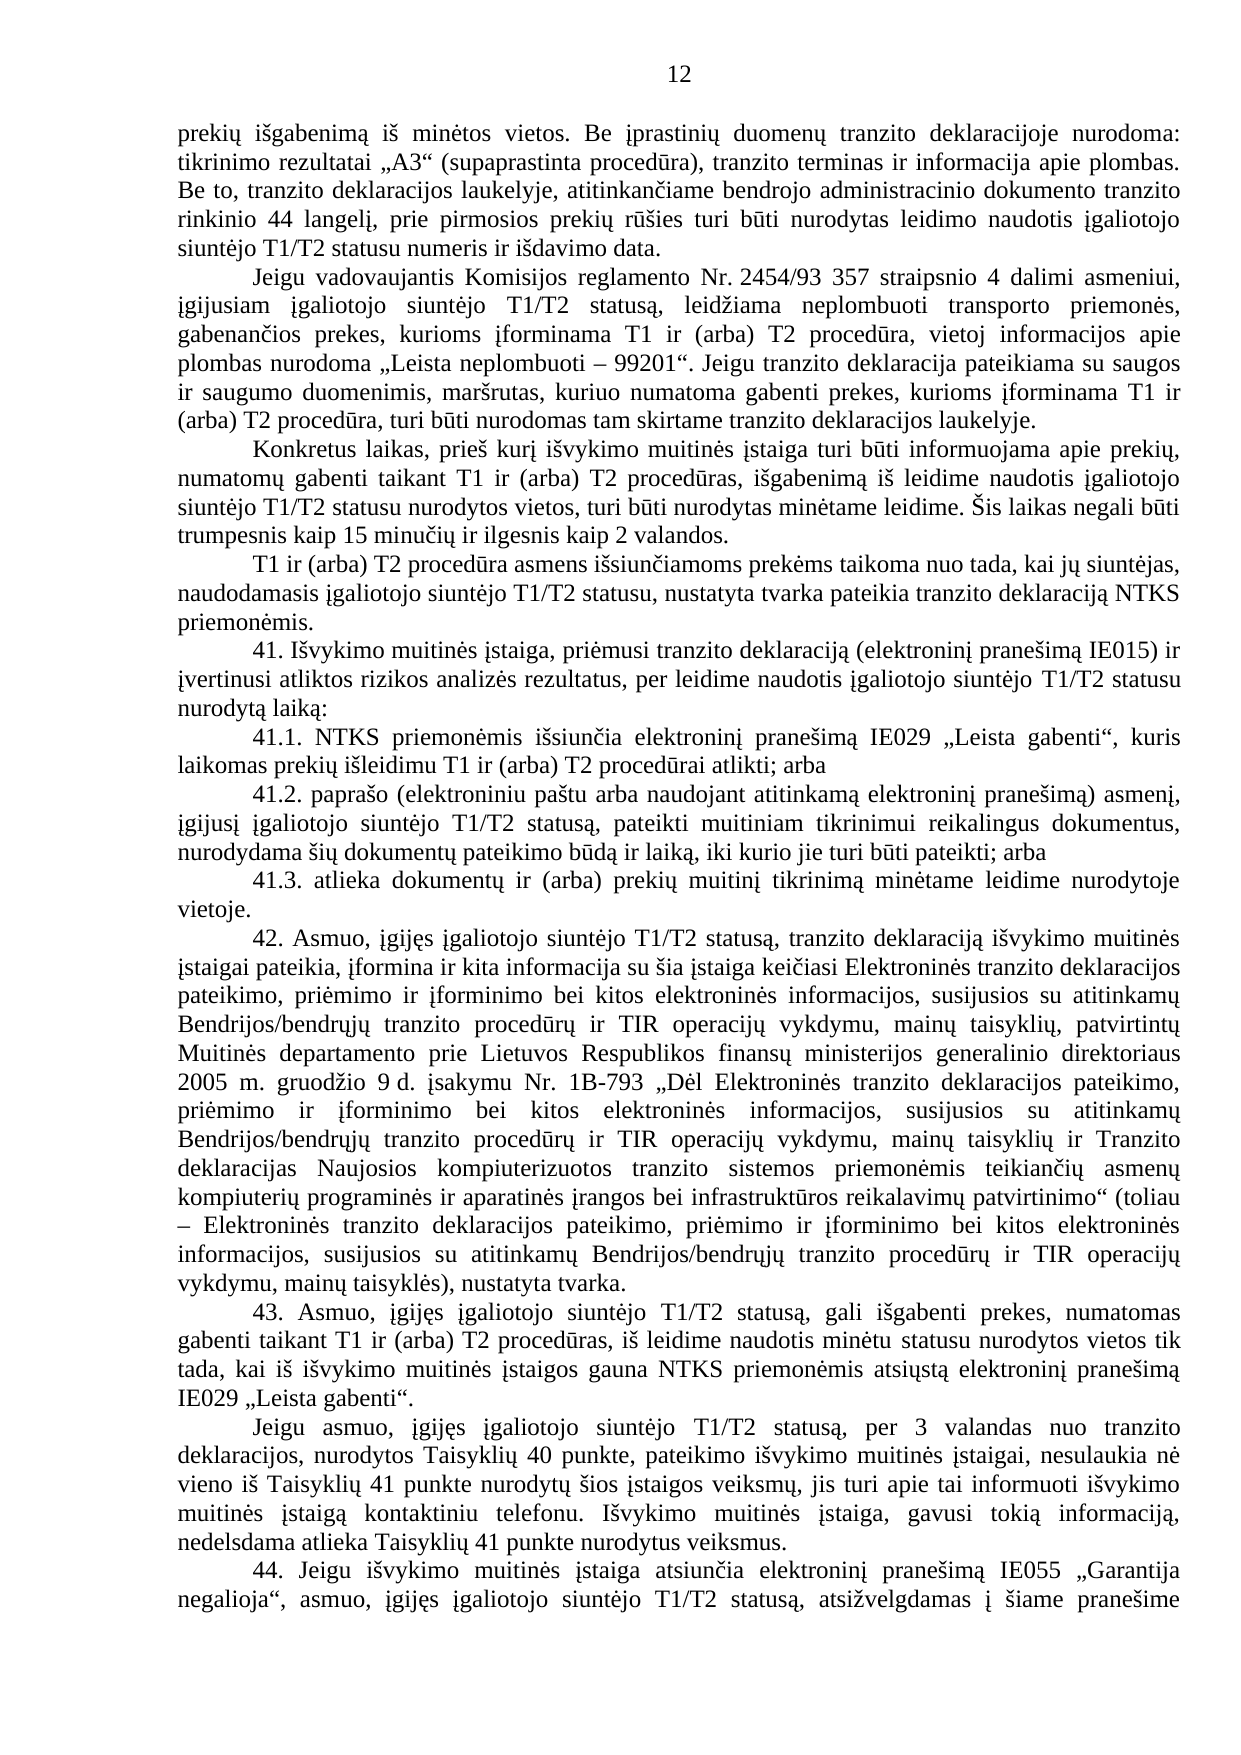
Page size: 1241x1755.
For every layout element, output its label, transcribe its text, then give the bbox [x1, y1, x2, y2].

text 44. Jeigu išvykimo muitinės įstaiga atsiunčia elektroninį pranešimą IE055 „Garantija negalioja“, asmuo, įgijęs įgaliotojo siuntėjo T1/T2 statusą, atsižvelgdamas į šiame pranešime [177, 1556, 1181, 1613]
text Jeigu asmuo, įgijęs įgaliotojo siuntėjo T1/T2 statusą, per 3 valandas nuo tranzito deklaracijos, nurodytos Taisyklių 40 punkte, pateikimo išvykimo muitinės įstaigai, nesulaukia nė vieno iš Taisyklių 41 punkte nurodytų šios įstaigos veiksmų, jis turi apie tai informuoti išvykimo muitinės įstaigą kontaktiniu telefonu. Išvykimo muitinės įstaiga, gavusi tokią informaciją, nedelsdama atlieka Taisyklių 41 punkte nurodytus veiksmus. [177, 1412, 1181, 1556]
text 41.3. atlieka dokumentų ir (arba) prekių muitinį tikrinimą minėtame leidime nurodytoje vietoje. [177, 866, 1181, 923]
text T1 ir (arba) T2 procedūra asmens išsiunčiamoms prekėms taikoma nuo tada, kai jų siuntėjas, naudodamasis įgaliotojo siuntėjo T1/T2 statusu, nustatyta tvarka pateikia tranzito deklaraciją NTKS priemonėmis. [177, 549, 1181, 636]
text 43. Asmuo, įgijęs įgaliotojo siuntėjo T1/T2 statusą, gali išgabenti prekes, numatomas gabenti taikant T1 ir (arba) T2 procedūras, iš leidime naudotis minėtu statusu nurodytos vietos tik tada, kai iš išvykimo muitinės įstaigos gauna NTKS priemonėmis atsiųstą elektroninį pranešimą IE029 „Leista gabenti“. [177, 1297, 1181, 1412]
text Jeigu vadovaujantis Komisijos reglamento Nr. 2454/93 357 straipsnio 4 dalimi asmeniui, įgijusiam įgaliotojo siuntėjo T1/T2 statusą, leidžiama neplombuoti transporto priemonės, gabenančios prekes, kurioms įforminama T1 ir (arba) T2 procedūra, vietoj informacijos apie plombas nurodoma „Leista neplombuoti – 99201“. Jeigu tranzito deklaracija pateikiama su saugos ir saugumo duomenimis, maršrutas, kuriuo numatoma gabenti prekes, kurioms įforminama T1 ir (arba) T2 procedūra, turi būti nurodomas tam skirtame tranzito deklaracijos laukelyje. [177, 262, 1181, 434]
text 41.2. paprašo (elektroniniu paštu arba naudojant atitinkamą elektroninį pranešimą) asmenį, įgijusį įgaliotojo siuntėjo T1/T2 statusą, pateikti muitiniam tikrinimui reikalingus dokumentus, nurodydama šių dokumentų pateikimo būdą ir laiką, iki kurio jie turi būti pateikti; arba [177, 779, 1181, 866]
text 42. Asmuo, įgijęs įgaliotojo siuntėjo T1/T2 statusą, tranzito deklaraciją išvykimo muitinės įstaigai pateikia, įformina ir kita informacija su šia įstaiga keičiasi Elektroninės tranzito deklaracijos pateikimo, priėmimo ir įforminimo bei kitos elektroninės informacijos, susijusios su atitinkamų Bendrijos/bendrųjų tranzito procedūrų ir TIR operacijų vykdymu, mainų taisyklių, patvirtintų Muitinės departamento prie Lietuvos Respublikos finansų ministerijos generalinio direktoriaus 2005 m. gruodžio 9 d. įsakymu Nr. 1B-793 „Dėl Elektroninės tranzito deklaracijos pateikimo, priėmimo ir įforminimo bei kitos elektroninės informacijos, susijusios su atitinkamų Bendrijos/bendrųjų tranzito procedūrų ir TIR operacijų vykdymu, mainų taisyklių ir Tranzito deklaracijas Naujosios kompiuterizuotos tranzito sistemos priemonėmis teikiančių asmenų kompiuterių programinės ir aparatinės įrangos bei infrastruktūros reikalavimų patvirtinimo“ (toliau – Elektroninės tranzito deklaracijos pateikimo, priėmimo ir įforminimo bei kitos elektroninės informacijos, susijusios su atitinkamų Bendrijos/bendrųjų tranzito procedūrų ir TIR operacijų vykdymu, mainų taisyklės), nustatyta tvarka. [177, 923, 1181, 1297]
text Konkretus laikas, prieš kurį išvykimo muitinės įstaiga turi būti informuojama apie prekių, numatomų gabenti taikant T1 ir (arba) T2 procedūras, išgabenimą iš leidime naudotis įgaliotojo siuntėjo T1/T2 statusu nurodytos vietos, turi būti nurodytas minėtame leidime. Šis laikas negali būti trumpesnis kaip 15 minučių ir ilgesnis kaip 2 valandos. [177, 434, 1181, 549]
text 41. Išvykimo muitinės įstaiga, priėmusi tranzito deklaraciją (elektroninį pranešimą IE015) ir įvertinusi atliktos rizikos analizės rezultatus, per leidime naudotis įgaliotojo siuntėjo T1/T2 statusu nurodytą laiką: [177, 636, 1181, 722]
text prekių išgabenimą iš minėtos vietos. Be įprastinių duomenų tranzito deklaracijoje nurodoma: tikrinimo rezultatai „A3“ (supaprastinta procedūra), tranzito terminas ir informacija apie plombas. Be to, tranzito deklaracijos laukelyje, atitinkančiame bendrojo administracinio dokumento tranzito rinkinio 44 langelį, prie pirmosios prekių rūšies turi būti nurodytas leidimo naudotis įgaliotojo siuntėjo T1/T2 statusu numeris ir išdavimo data. [177, 118, 1181, 262]
text 41.1. NTKS priemonėmis išsiunčia elektroninį pranešimą IE029 „Leista gabenti“, kuris laikomas prekių išleidimu T1 ir (arba) T2 procedūrai atlikti; arba [177, 722, 1181, 779]
